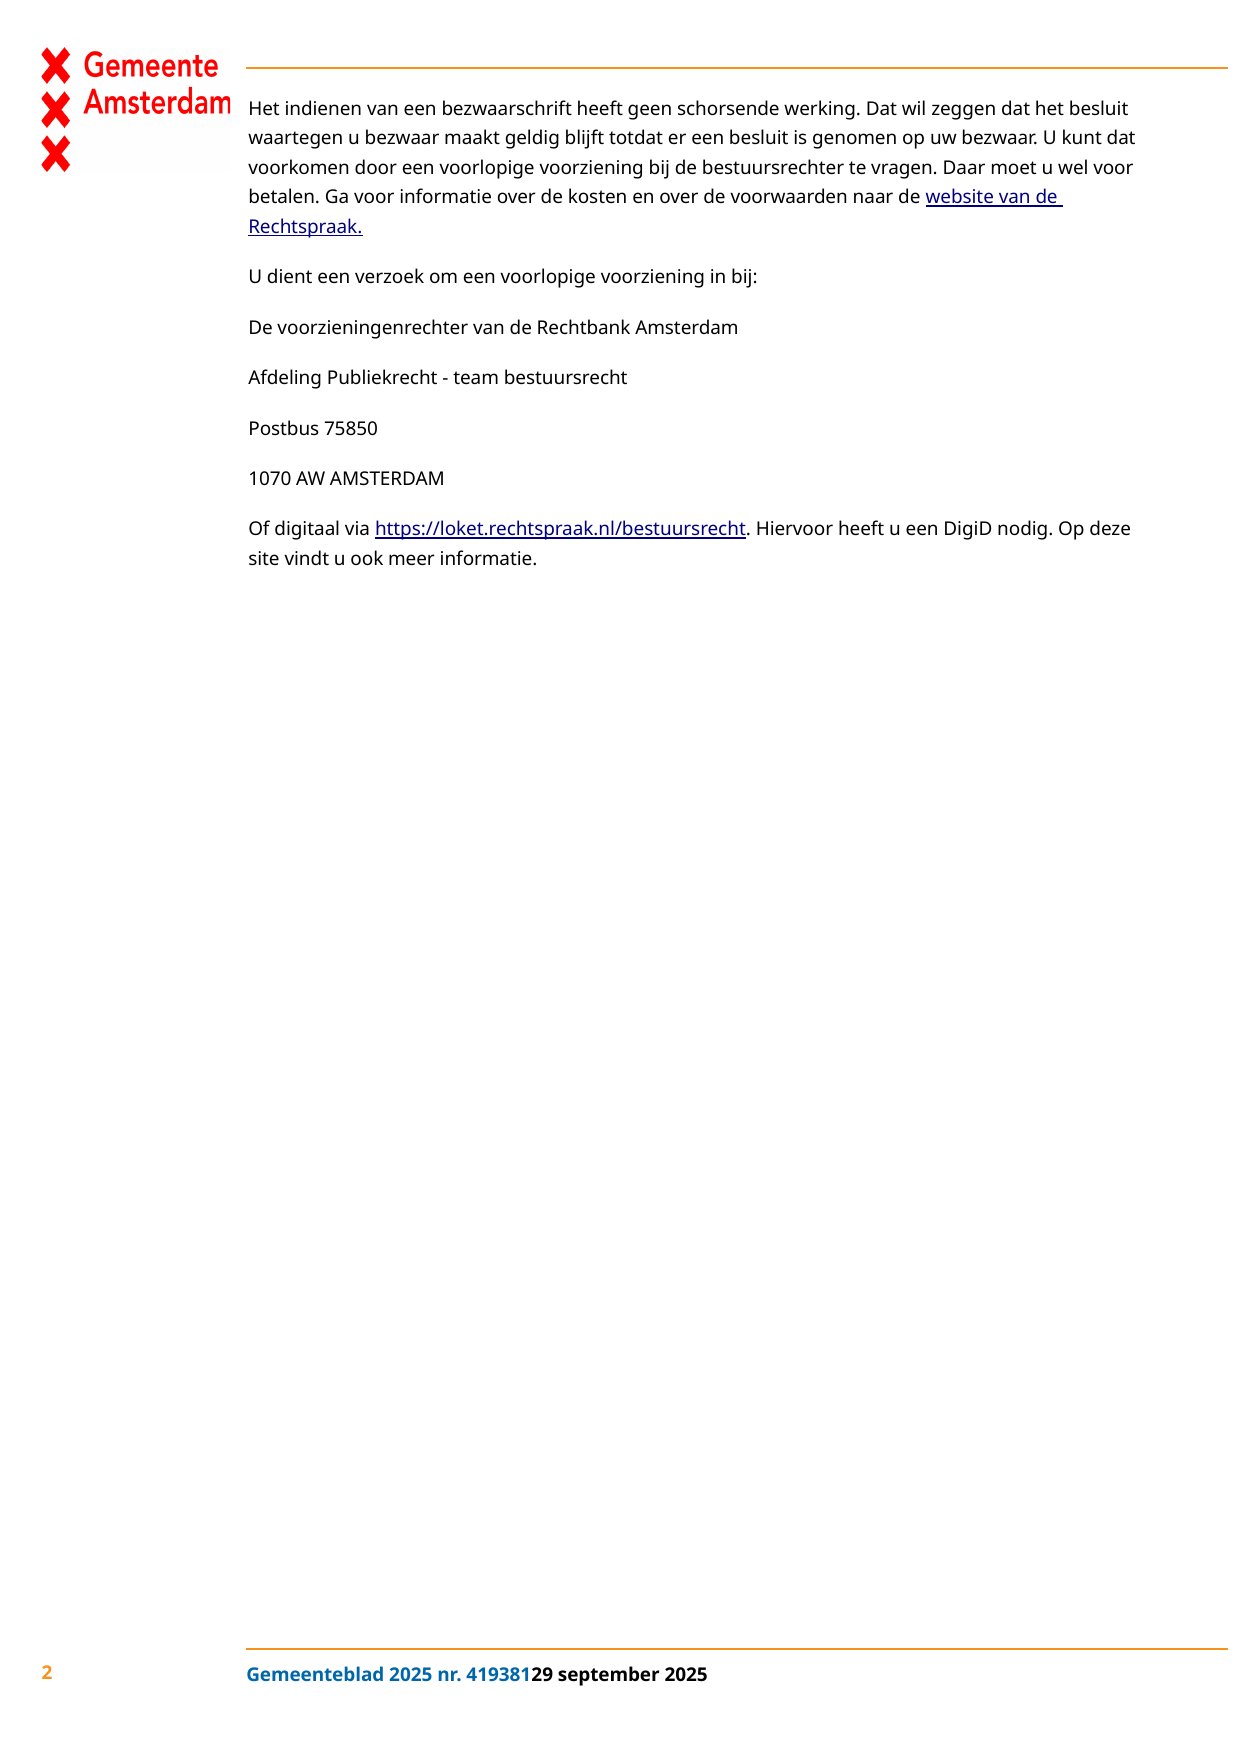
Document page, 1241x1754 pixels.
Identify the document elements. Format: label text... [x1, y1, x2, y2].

text Het indienen van een bezwaarschrift heeft geen schorsende werking. Dat wil zeggen dat het besluit waartegen u bezwaar maakt geldig blijft totdat er een besluit is genomen op uw bezwaar. U kunt dat voorkomen door een voorlopige voorziening bij de bestuursrechter te vragen. Daar moet u wel voor betalen. Ga voor informatie over de kosten en over de voorwaarden naar de website van de Rechtspraak. [248, 95, 1152, 239]
text De voorzieningenrechter van de Rechtbank Amsterdam [248, 314, 1152, 340]
picture [41, 47, 231, 172]
text U dient een verzoek om een voorlopige voorziening in bij: [248, 263, 1152, 289]
text Postbus 75850 [248, 415, 1152, 441]
text 1070 AW AMSTERDAM [248, 465, 1152, 491]
text Of digitaal via https://loket.rechtspraak.nl/bestuursrecht. Hiervoor heeft u een DigiD nodig. Op deze site vindt u ook meer informatie. [248, 516, 1152, 571]
text Afdeling Publiekrecht - team bestuursrecht [248, 364, 1152, 390]
